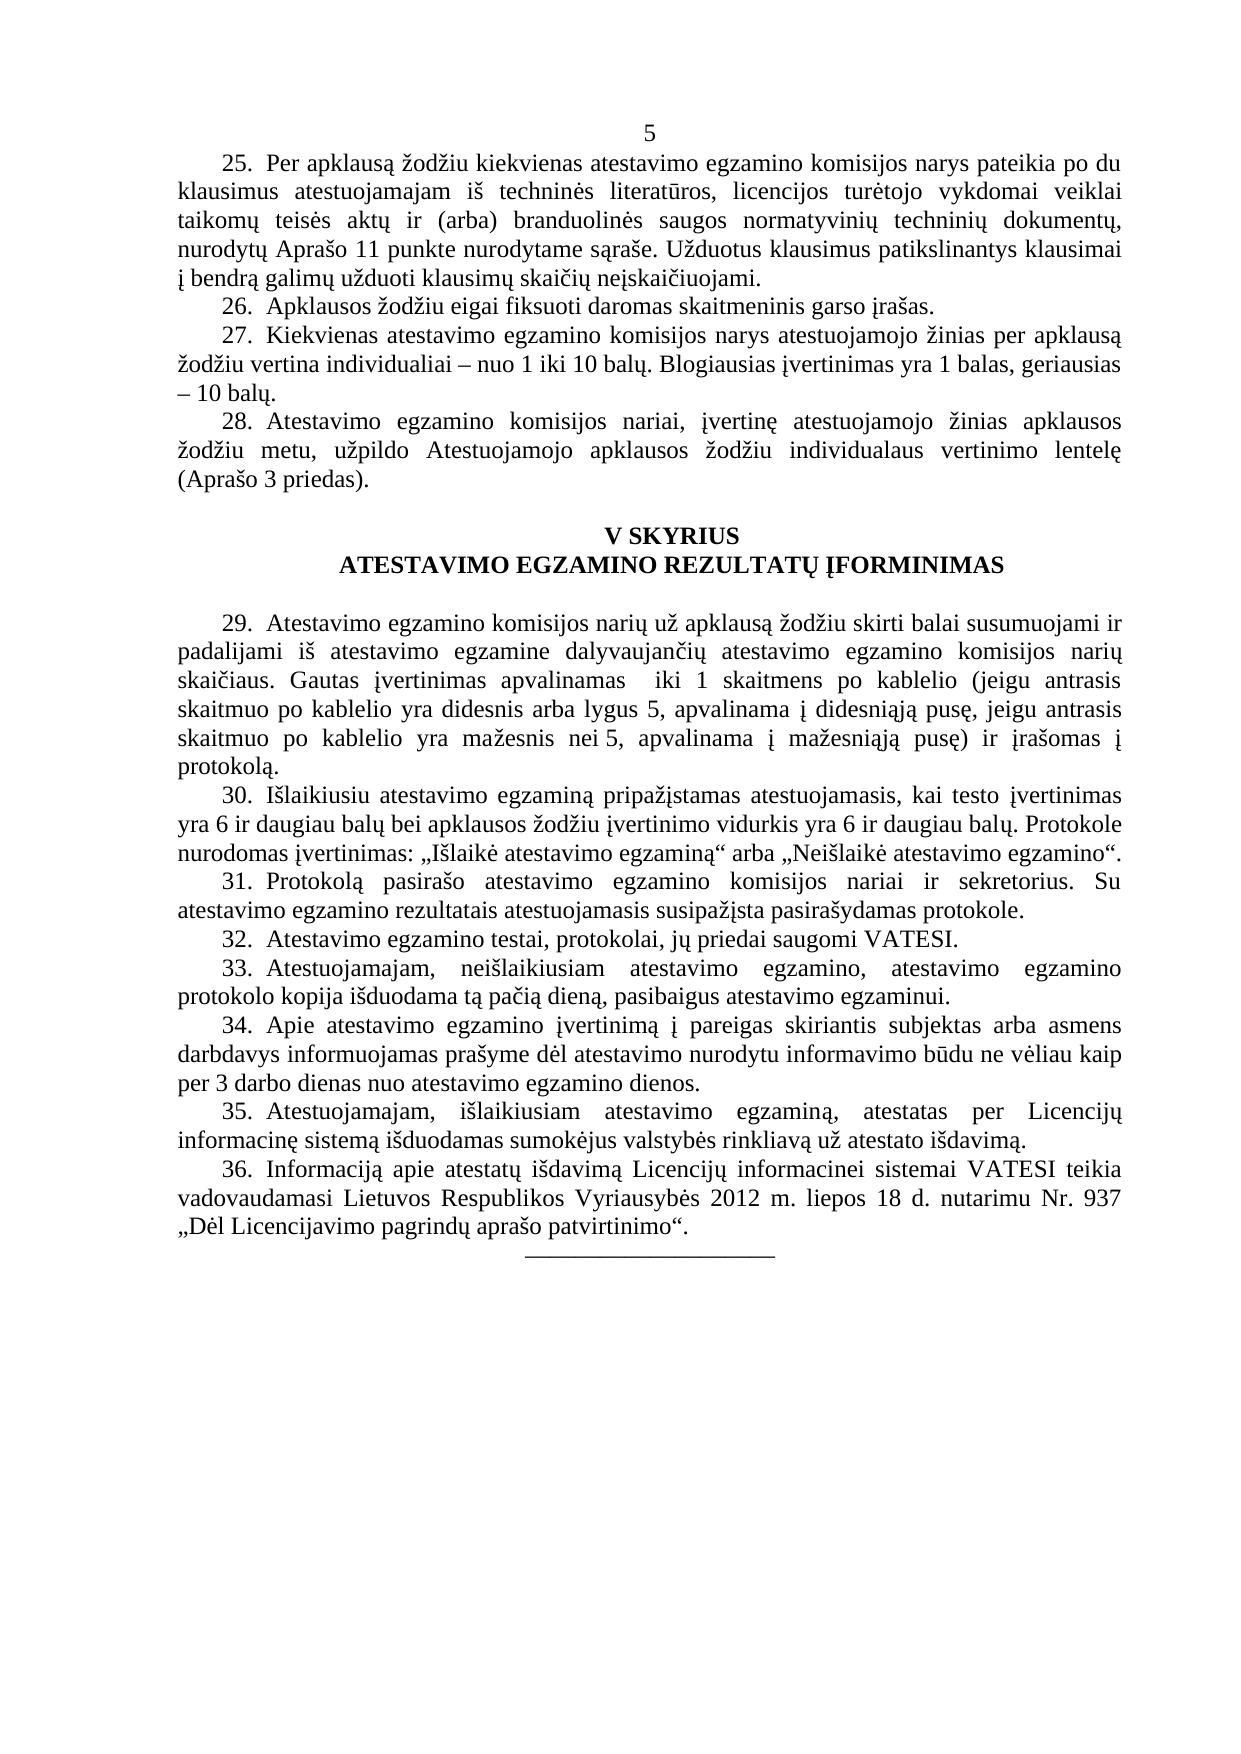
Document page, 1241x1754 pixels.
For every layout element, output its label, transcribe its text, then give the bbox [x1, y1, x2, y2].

text 25. Per apklausą žodžiu kiekvienas atestavimo egzamino komisijos narys pateikia po du klausimus atestuojamajam iš techninės literatūros, licencijos turėtojo vykdomai veiklai taikomų teisės aktų ir (arba) branduolinės saugos normatyvinių techninių dokumentų, nurodytų Aprašo 11 punkte nurodytame sąraše. Užduotus klausimus patikslinantys klausimai į bendrą galimų užduoti klausimų skaičių neįskaičiuojami. [177, 148, 1122, 291]
text 29. Atestavimo egzamino komisijos narių už apklausą žodžiu skirti balai susumuojami ir padalijami iš atestavimo egzamine dalyvaujančių atestavimo egzamino komisijos narių skaičiaus. Gautas įvertinimas apvalinamas iki 1 skaitmens po kablelio (jeigu antrasis skaitmuo po kablelio yra didesnis arba lygus 5, apvalinama į didesniąją pusę, jeigu antrasis skaitmuo po kablelio yra mažesnis nei 5, apvalinama į mažesniąją pusę) ir įrašomas į protokolą. [177, 608, 1122, 780]
text 28. Atestavimo egzamino komisijos nariai, įvertinę atestuojamojo žinias apklausos žodžiu metu, užpildo Atestuojamojo apklausos žodžiu individualaus vertinimo lentelę (Aprašo 3 priedas). [177, 406, 1122, 493]
text 30. Išlaikiusiu atestavimo egzaminą pripažįstamas atestuojamasis, kai testo įvertinimas yra 6 ir daugiau balų bei apklausos žodžiu įvertinimo vidurkis yra 6 ir daugiau balų. Protokole nurodomas įvertinimas: „Išlaikė atestavimo egzaminą“ arba „Neišlaikė atestavimo egzamino“. [177, 780, 1122, 866]
text 35. Atestuojamajam, išlaikiusiam atestavimo egzaminą, atestatas per Licencijų informacinę sistemą išduodamas sumokėjus valstybės rinkliavą už atestato išdavimą. [177, 1096, 1122, 1154]
text 32. Atestavimo egzamino testai, protokolai, jų priedai saugomi VATESI. [177, 924, 1122, 953]
text 26. Apklausos žodžiu eigai fiksuoti daromas skaitmeninis garso įrašas. [177, 291, 1122, 320]
text 27. Kiekvienas atestavimo egzamino komisijos narys atestuojamojo žinias per apklausą žodžiu vertina individualiai – nuo 1 iki 10 balų. Blogiausias įvertinimas yra 1 balas, geriausias – 10 balų. [177, 320, 1122, 406]
text 36. Informaciją apie atestatų išdavimą Licencijų informacinei sistemai VATESI teikia vadovaudamasi Lietuvos Respublikos Vyriausybės 2012 m. liepos 18 d. nutarimu Nr. 937 „Dėl Licencijavimo pagrindų aprašo patvirtinimo“. [177, 1154, 1122, 1240]
text 34. Apie atestavimo egzamino įvertinimą į pareigas skiriantis subjektas arba asmens darbdavys informuojamas prašyme dėl atestavimo nurodytu informavimo būdu ne vėliau kaip per 3 darbo dienas nuo atestavimo egzamino dienos. [177, 1010, 1122, 1096]
text 31. Protokolą pasirašo atestavimo egzamino komisijos nariai ir sekretorius. Su atestavimo egzamino rezultatais atestuojamasis susipažįsta pasirašydamas protokole. [177, 866, 1122, 924]
text ATESTAVIMO EGZAMINO REZULTATŲ ĮFORMINIMAS [177, 550, 1122, 579]
text 33. Atestuojamajam, neišlaikiusiam atestavimo egzamino, atestavimo egzamino protokolo kopija išduodama tą pačią dieną, pasibaigus atestavimo egzaminui. [177, 953, 1122, 1010]
text –––––––––––––––––––– [177, 1240, 1122, 1269]
text V SKYRIUS [177, 521, 1122, 550]
